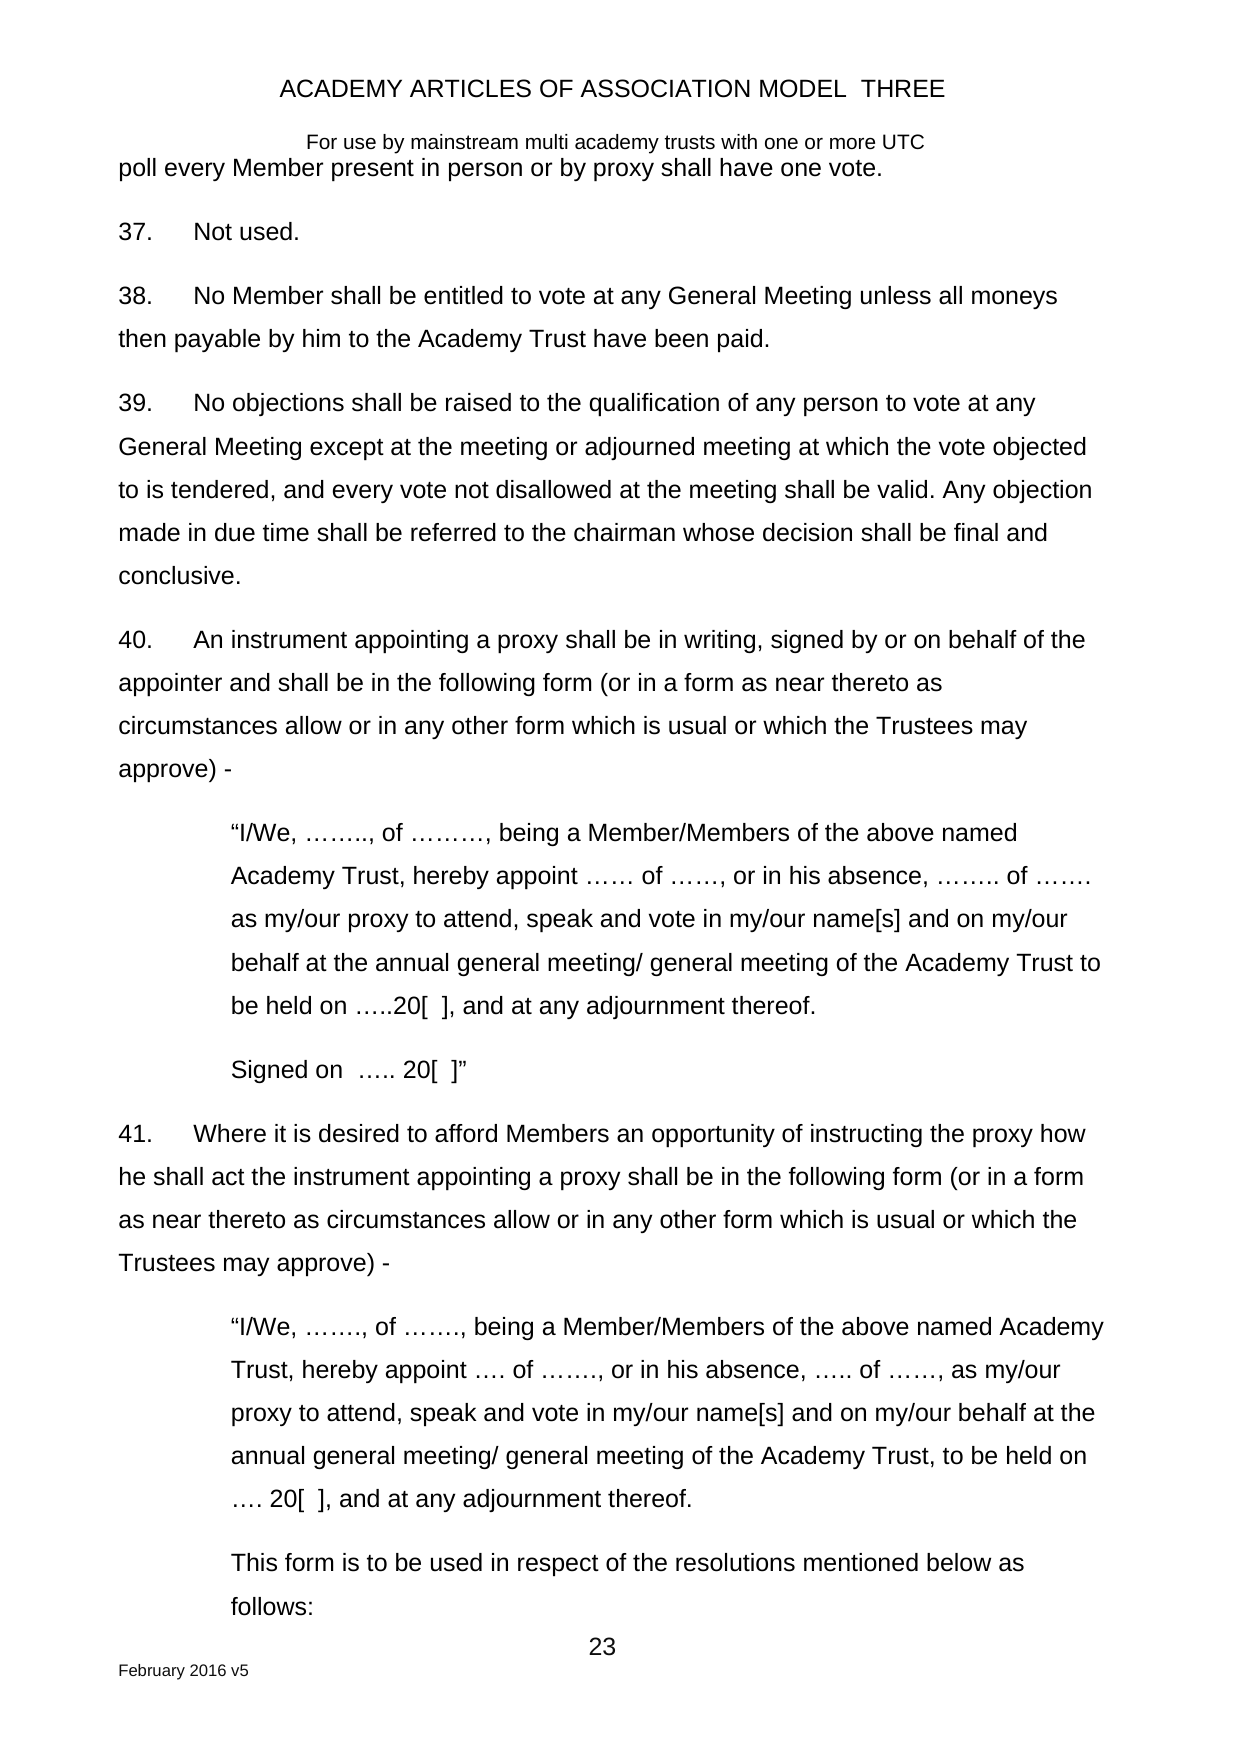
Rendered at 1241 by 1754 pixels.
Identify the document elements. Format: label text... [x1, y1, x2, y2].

text 39. No objections shall be raised to the qualification of any person to vote at any General Meeting except at the meeting or adjourned meeting at which the vote objected to is tendered, and every vote not disallowed at the meeting shall be valid. Any objection made in due time shall be referred to the chairman whose decision shall be final and conclusive. [118, 388, 1107, 590]
text This form is to be used in respect of the resolutions mentioned below as follows: [231, 1548, 1107, 1620]
text “I/We, ……., of ……., being a Member/Members of the above named Academy Trust, hereby appoint …. of ……., or in his absence, ….. of ……, as my/our proxy to attend, speak and vote in my/our name[s] and on my/our behalf at the annual general meeting/ general meeting of the Academy Trust, to be held on …. 20[ ], and at any adjournment thereof. [231, 1312, 1107, 1513]
text 38. No Member shall be entitled to vote at any General Meeting unless all moneys then payable by him to the Academy Trust have been paid. [118, 281, 1107, 353]
text poll every Member present in person or by proxy shall have one vote. [118, 153, 1107, 182]
text “I/We, …….., of ………, being a Member/Members of the above named Academy Trust, hereby appoint …… of ……, or in his absence, …….. of ……. as my/our proxy to attend, speak and vote in my/our name[s] and on my/our behalf at the annual general meeting/ general meeting of the Academy Trust to be held on …..20[ ], and at any adjournment thereof. [231, 818, 1107, 1019]
text Signed on ….. 20[ ]” [193, 1055, 1107, 1083]
text 41. Where it is desired to afford Members an opportunity of instructing the proxy how he shall act the instrument appointing a proxy shall be in the following form (or in a form as near thereto as circumstances allow or in any other form which is usual or which the Trustees may approve) - [118, 1119, 1107, 1277]
text 37. Not used. [118, 217, 1107, 246]
text 40. An instrument appointing a proxy shall be in writing, signed by or on behalf of the appointer and shall be in the following form (or in a form as near thereto as circumstances allow or in any other form which is usual or which the Trustees may approve) - [118, 625, 1107, 783]
